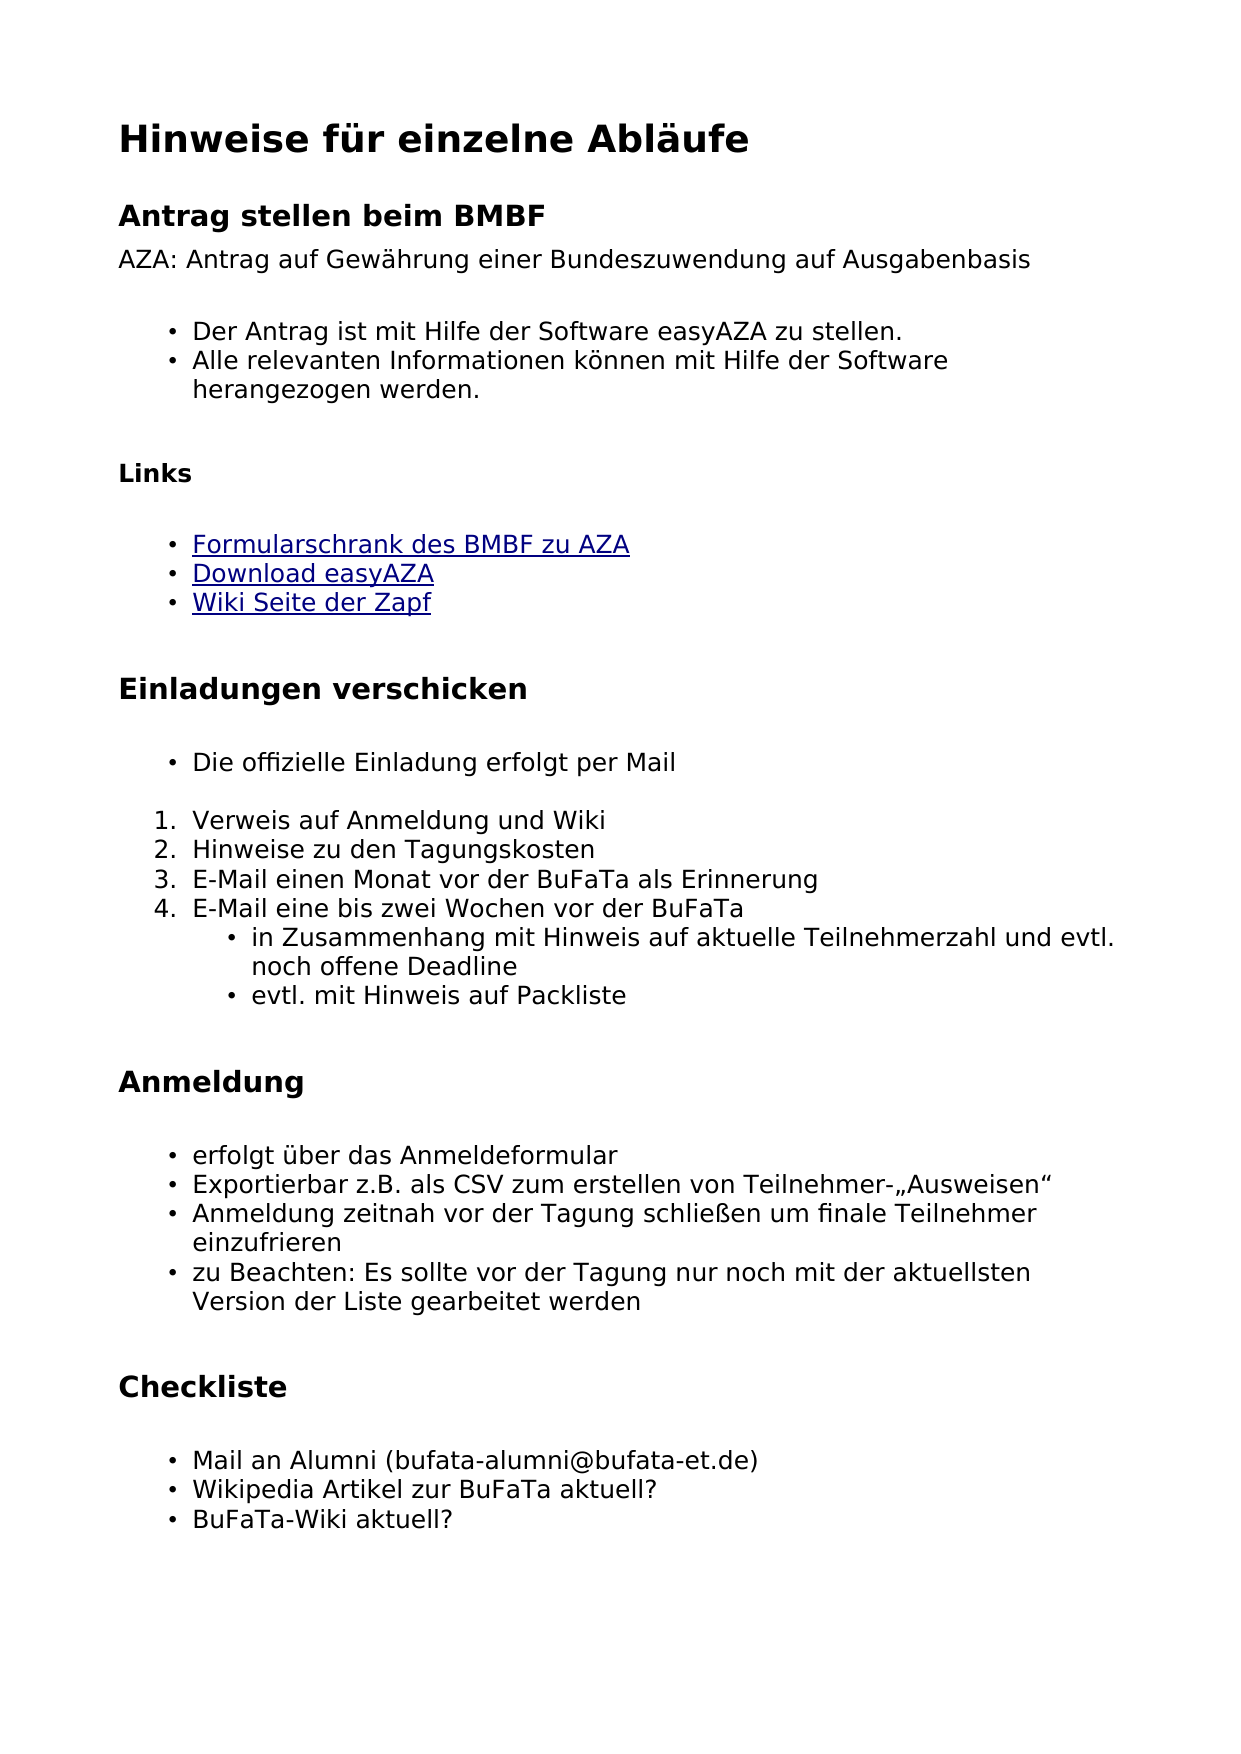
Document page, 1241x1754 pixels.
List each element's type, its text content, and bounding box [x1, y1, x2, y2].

list Wiki Seite der Zapf [177, 588, 1122, 617]
list Download easyAZA [177, 559, 1122, 588]
list Mail an Alumni (bufata-alumni@bufata-et.de) [177, 1447, 1122, 1476]
subtitle Checkliste [118, 1371, 1122, 1404]
list Formularschrank des BMBF zu AZA [177, 530, 1122, 559]
list E-Mail einen Monat vor der BuFaTa als Erinnerung [177, 865, 1122, 894]
list Hinweise zu den Tagungskosten [177, 836, 1122, 865]
subtitle Links [118, 459, 1122, 488]
list Anmeldung zeitnah vor der Tagung schließen um finale Teilnehmer einzufrieren [177, 1199, 1122, 1258]
list E-Mail eine bis zwei Wochen vor der BuFaTa [177, 894, 1122, 923]
subtitle Hinweise für einzelne Abläufe [118, 118, 1122, 162]
list in Zusammenhang mit Hinweis auf aktuelle Teilnehmerzahl und evtl. noch offene Deadline [236, 923, 1122, 982]
list Verweis auf Anmeldung und Wiki [177, 807, 1122, 836]
list Der Antrag ist mit Hilfe der Software easyAZA zu stellen. [177, 317, 1122, 346]
list Die offizielle Einladung erfolgt per Mail [177, 748, 1122, 777]
text AZA: Antrag auf Gewährung einer Bundeszuwendung auf Ausgabenbasis [118, 246, 1122, 275]
subtitle Einladungen verschicken [118, 672, 1122, 706]
list erfolgt über das Anmeldeformular [177, 1141, 1122, 1170]
list Exportierbar z.B. als CSV zum erstellen von Teilnehmer-„Ausweisen“ [177, 1170, 1122, 1199]
list Wikipedia Artikel zur BuFaTa aktuell? [177, 1476, 1122, 1505]
list Alle relevanten Informationen können mit Hilfe der Software herangezogen werden. [177, 346, 1122, 404]
subtitle Antrag stellen beim BMBF [118, 199, 1122, 233]
list zu Beachten: Es sollte vor der Tagung nur noch mit der aktuellsten Version der Liste gearbeitet werden [177, 1258, 1122, 1316]
list evtl. mit Hinweis auf Packliste [236, 982, 1122, 1011]
list BuFaTa-Wiki aktuell? [177, 1505, 1122, 1534]
subtitle Anmeldung [118, 1065, 1122, 1099]
